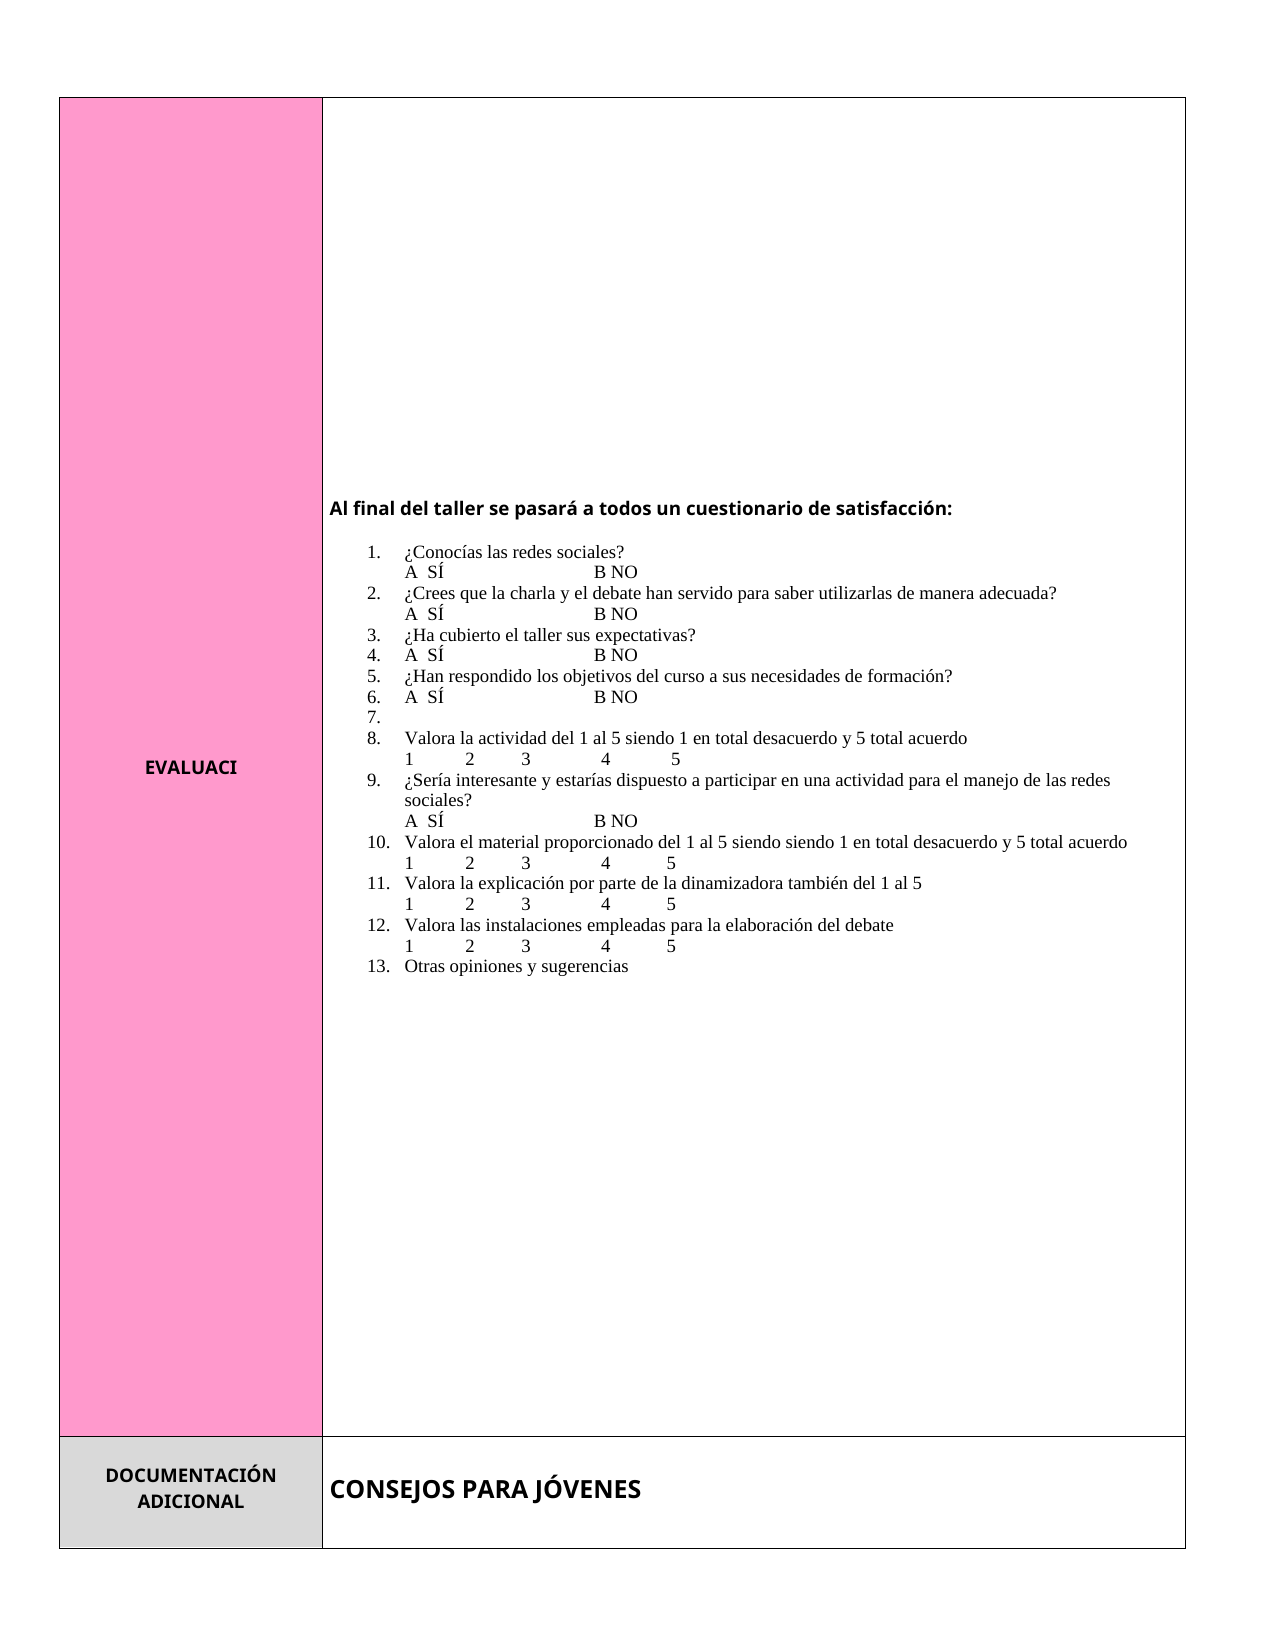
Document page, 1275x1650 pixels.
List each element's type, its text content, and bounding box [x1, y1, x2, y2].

table_cell CONSEJOS PARA JÓVENES Sea prudente con la información personal que proporciona. Publique o suba a las Redes sólo aquellas fotos de las que nunca se pueda arrepentir Sea cuidadoso con los comentarios que hace y los grupos en los que se da de alta. No te vincules a ningun grupo social, religioso o politico. Nunca aceptes a alguien que no conozcas realmente. En tu cuenta, en privacidad, que solo seas visible a tus amigos y unicamente a tus amigos. No a los amigos de tus amigos. Nunca des datos relevantes sobre ti ni sobre tu familiares. CONSEJOS PARA PADRES 1.-Trate de familiarizarse con las Redes Sociales en general para conocer sus mecanismos y tratar de comprender la dinámica de relación y los modelos de comunicación en las mismas. 2.- Sea prudente con la información personal que proporciona. Sobre todo con los datos de localización 3.- Muchas Redes Sociales venden los datos de los usuarios con lo cual es mejor darse de alta con una cuenta de correo electrónico que no nos importe que nos la puedan inundar de spam, es decir, de mensajes comerciales no solicitados. 4.-Por más que lea alguna información en el sentido contrario, no existe la verdadera privacidad en las Redes,. Por ello, publique o suba a las Redes sólo aquellas fotos de las que nunca se pueda arrepentir y de las que no le importaría que terceras personas puedan hacer uso comercial o no de ellas. 5.- Sea cuidadoso con los comentarios que hace y los grupos en los que se da de alta. 6.- Cuando un adulto ya se mueve con soltura en las redes anteriormente mencionadas, está en condiciones de valorar y ayudar a los menores en las que éstos suelen frecuentar. No obstante, antes de hacer una visita al perfil de sus hijos conviene notificárselo para demostrarles cierta confianza y dejar que ellos mismos lo arreglen y eliminen aquello que crean que nos les iba a gustar. Hacer esto es un buen sistema para lograr que los perfiles de los menores sean bastante más presentables. 7.- Otro consejo habitual respecto a las Redes de jóvenes es que los adultos necesitan aclimatarse antes de ver el perfil de sus hijos. 8.-Una vez sus hijos le muestren el perfil , trate de negociar con ellos aquellos contenidos que no les parezcan correctos. 9.-Trate de agregarse entre los amigos de sus hijos y si eso a ellos les parece muy intrusivo, intente al menos que otros adultos de la familia lo hagan. En este punto es relevante el papel que realizan los tíos jóvenes o los hermanos mayores. Los adolescentes que cuentan entre sus contactos con familiares suelen hacer un uso más responsable de las Redes Sociales. 10.-Las Redes Sociales pueden ser muy positivas, así que el mejor consejo es que comparta y comente las experiencias de sus hijos en ellas. [323, 1437, 1185, 1547]
table_cell EVALUACI [60, 98, 322, 1436]
table_cell DOCUMENTACIÓN ADICIONAL [60, 1437, 322, 1547]
table_cell Al final del taller se pasará a todos un cuestionario de satisfacción: ¿Conocías las redes sociales? A SÍ B NO ¿Crees que la charla y el debate han servido para saber utilizarlas de manera adecuada? A SÍ B NO ¿Ha cubierto el taller sus expectativas? A SÍ B NO ¿Han respondido los objetivos del curso a sus necesidades de formación? A SÍ B NO Valora la actividad del 1 al 5 siendo 1 en total desacuerdo y 5 total acuerdo 1 2 3 4 5 ¿Sería interesante y estarías dispuesto a participar en una actividad para el manejo de las redes sociales? A SÍ B NO Valora el material proporcionado del 1 al 5 siendo siendo 1 en total desacuerdo y 5 total acuerdo 1 2 3 4 5 Valora la explicación por parte de la dinamizadora también del 1 al 5 1 2 3 4 5 Valora las instalaciones empleadas para la elaboración del debate 1 2 3 4 5 Otras opiniones y sugerencias [323, 98, 1185, 1436]
